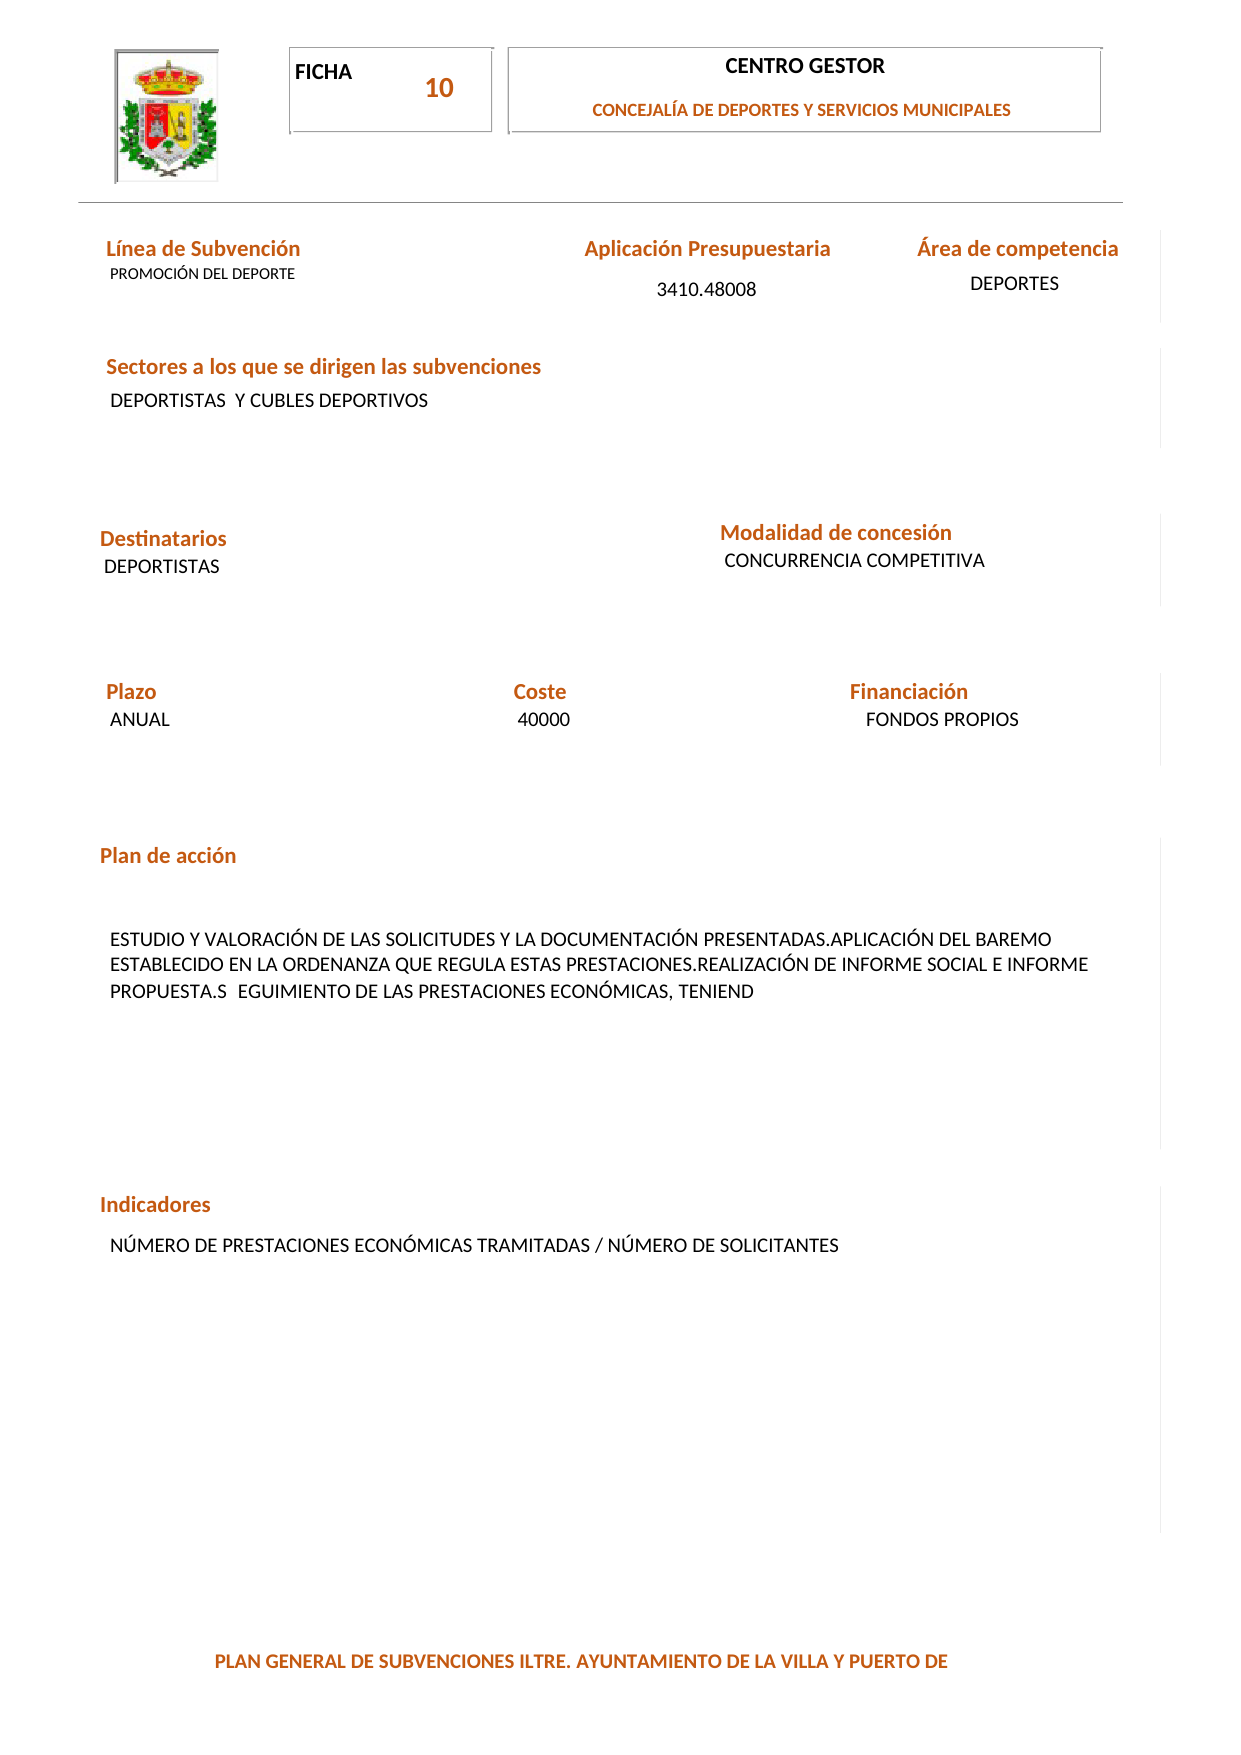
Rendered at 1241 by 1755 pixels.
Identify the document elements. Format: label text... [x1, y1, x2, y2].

text NÚMERO DE PRESTACIONES ECONÓMICAS TRAMITADAS / NÚMERO DE SOLICITANTES [110, 1233, 1159, 1258]
text Indicadores [100, 1190, 1159, 1218]
text 3410.48008 [580, 276, 833, 301]
text Sectores a los que se dirigen las subvenciones [106, 352, 1159, 380]
text FONDOS PROPIOS [866, 707, 1159, 732]
text Plan de acción [100, 842, 1159, 869]
text Modalidad de concesión [720, 518, 1159, 546]
text 40000 [517, 707, 747, 732]
text Aplicación Presupuestaria [582, 234, 833, 262]
text Coste [513, 677, 747, 705]
text Financiación [850, 677, 1159, 705]
text PLAN GENERAL DE SUBVENCIONES ILTRE. AYUNTAMIENTO DE LA VILLA Y PUERTO DE TAZACORTE [214, 1650, 1053, 1674]
text DEPORTISTAS [104, 553, 533, 579]
text CENTRO GESTOR [540, 51, 1071, 79]
text DEPORTES [908, 270, 1121, 295]
text FICHA 10 [295, 51, 491, 104]
text Línea de Subvención [106, 234, 539, 262]
text Área de competencia [915, 234, 1121, 262]
text CONCEJALÍA DE DEPORTES Y SERVICIOS MUNICIPALES [540, 98, 1063, 121]
text DEPORTISTAS Y CUBLES DEPORTIVOS [110, 387, 1159, 413]
text ESTUDIO Y VALORACIÓN DE LAS SOLICITUDES Y LA DOCUMENTACIÓN PRESENTADAS.APLICACIÓN DEL BAREMO ESTABLECIDO EN LA ORDENANZA QUE REGULA ESTAS PRESTACIONES.REALIZACIÓN DE INFORME SOCIAL E INFORME PROPUESTA.S EGUIMIENTO DE LAS PRESTACIONES ECONÓMICAS, TENIEND [110, 926, 1156, 1004]
text Destinatarios [100, 524, 533, 552]
text Plazo [106, 677, 339, 705]
text PROMOCIÓN DEL DEPORTE [110, 264, 539, 284]
text CONCURRENCIA COMPETITIVA [724, 547, 1159, 573]
text ANUAL [110, 707, 339, 732]
